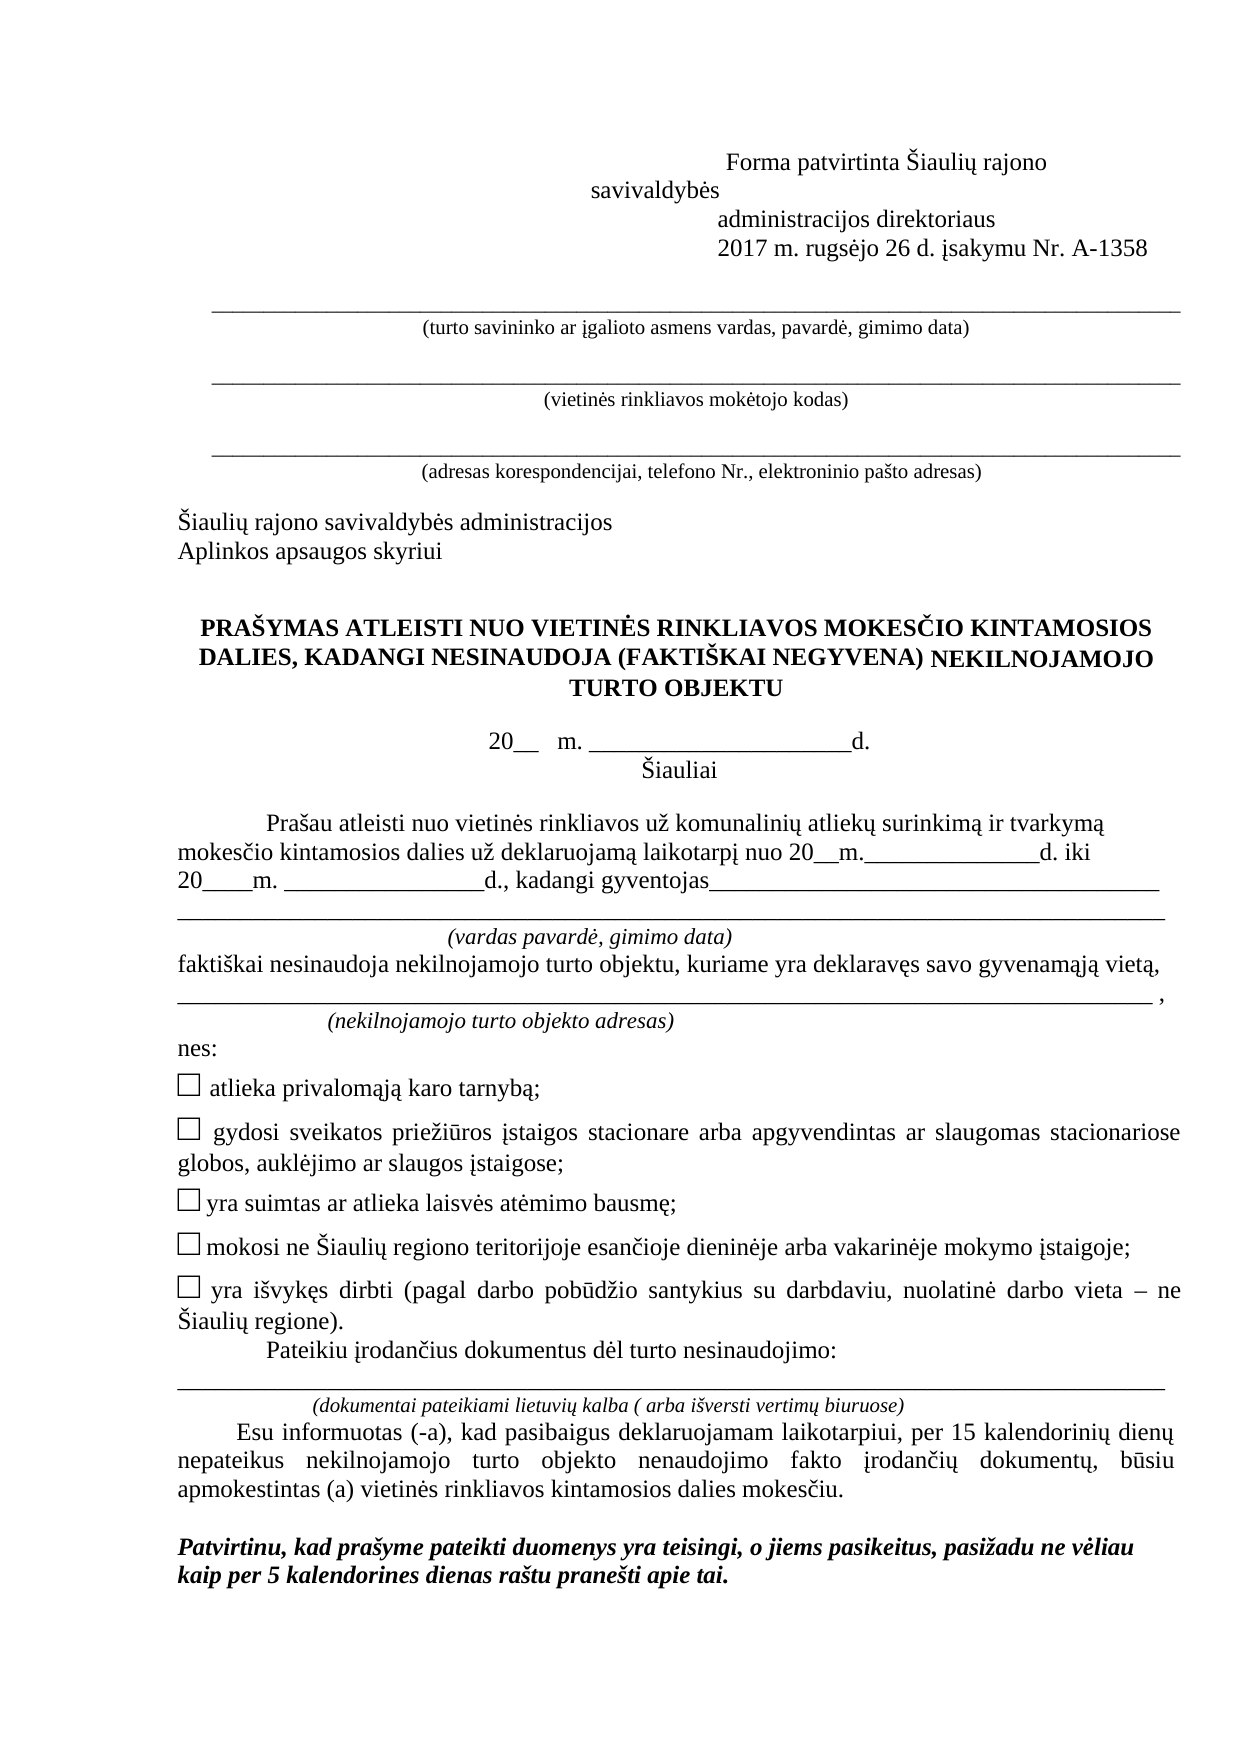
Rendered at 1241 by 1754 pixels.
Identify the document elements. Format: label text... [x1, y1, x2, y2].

text 20____m. ________________d., kadangi gyventojas____________________________________ [177, 865, 1187, 894]
text Šiauliai [177, 755, 1181, 784]
text □ atlieka privalomąją karo tarnybą; [177, 1062, 1175, 1105]
text nes: [177, 1033, 1181, 1062]
text _______________________________________________________________________________ [177, 894, 1187, 923]
table_cell _____________________________________________________________________________________________ [189, 435, 1204, 507]
text (vardas pavardė, gimimo data) [312, 923, 1181, 949]
text administracijos direktoriaus [177, 204, 1181, 233]
text PRAŠYMAS ATLEISTI NUO VIETINĖS RINKLIAVOS MOKESČIO KINTAMOSIOS DALIES, KADANGI NESINAUDOJA (FAKTIŠKAI NEGYVENA) NEKILNOJAMOJO TURTO OBJEKTU [177, 613, 1175, 702]
table_cell _____________________________________________________________________________________________ [189, 363, 1204, 387]
text _______________________________________________________________________________ [177, 1364, 1172, 1392]
text 2017 m. rugsėjo 26 d. įsakymu Nr. A-1358 [177, 233, 1181, 262]
text (dokumentai pateikiami lietuvių kalba ( arba išversti vertimų biuruose) [177, 1392, 1181, 1417]
text 20__ m. _____________________d. [177, 726, 1181, 755]
text mokesčio kintamosios dalies už deklaruojamą laikotarpį nuo 20__m.______________d. iki [177, 837, 1187, 865]
text Esu informuotas (-a), kad pasibaigus deklaruojamam laikotarpiui, per 15 kalendorinių dienų nepateikus nekilnojamojo turto objekto nenaudojimo fakto įrodančių dokumentų, būsiu apmokestintas (a) vietinės rinkliavos kintamosios dalies mokesčiu. [177, 1417, 1175, 1503]
text Pateikiu įrodančius dokumentus dėl turto nesinaudojimo: [177, 1335, 1172, 1364]
text □ mokosi ne Šiaulių regiono teritorijoje esančioje dieninėje arba vakarinėje mokymo įstaigoje; [177, 1220, 1181, 1263]
text Forma patvirtinta Šiaulių rajono savivaldybės [591, 147, 1181, 204]
text Šiaulių rajono savivaldybės administracijos [177, 507, 1181, 536]
text □ yra suimtas ar atlieka laisvės atėmimo bausmę; [177, 1177, 1181, 1220]
text □ yra išvykęs dirbti (pagal darbo pobūdžio santykius su darbdaviu, nuolatinė darbo vieta – ne Šiaulių regione). [177, 1263, 1181, 1335]
table_cell (vietinės rinkliavos mokėtojo kodas) [189, 387, 1204, 435]
table_header _____________________________________________________________________________________________ [189, 291, 1204, 315]
text faktiškai nesinaudoja nekilnojamojo turto objektu, kuriame yra deklaravęs savo gyvenamąją vietą, [177, 949, 1181, 978]
text Prašau atleisti nuo vietinės rinkliavos už komunalinių atliekų surinkimą ir tvarkymą [177, 808, 1187, 837]
text Aplinkos apsaugos skyriui [177, 536, 1181, 565]
text Patvirtinu, kad prašyme pateikti duomenys yra teisingi, o jiems pasikeitus, pasižadu ne vėliau kaip per 5 kalendorines dienas raštu pranešti apie tai. [177, 1532, 1181, 1589]
table_cell (turto savininko ar įgalioto asmens vardas, pavardė, gimimo data) [189, 315, 1204, 363]
text □ gydosi sveikatos priežiūros įstaigos stacionare arba apgyvendintas ar slaugomas stacionariose globos, auklėjimo ar slaugos įstaigose; [177, 1105, 1181, 1177]
table_header (adresas korespondencijai, telefono Nr., elektroninio pašto adresas) [211, 459, 1192, 507]
text ______________________________________________________________________________ , [177, 978, 1181, 1007]
text (nekilnojamojo turto objekto adresas) [177, 1007, 1181, 1033]
